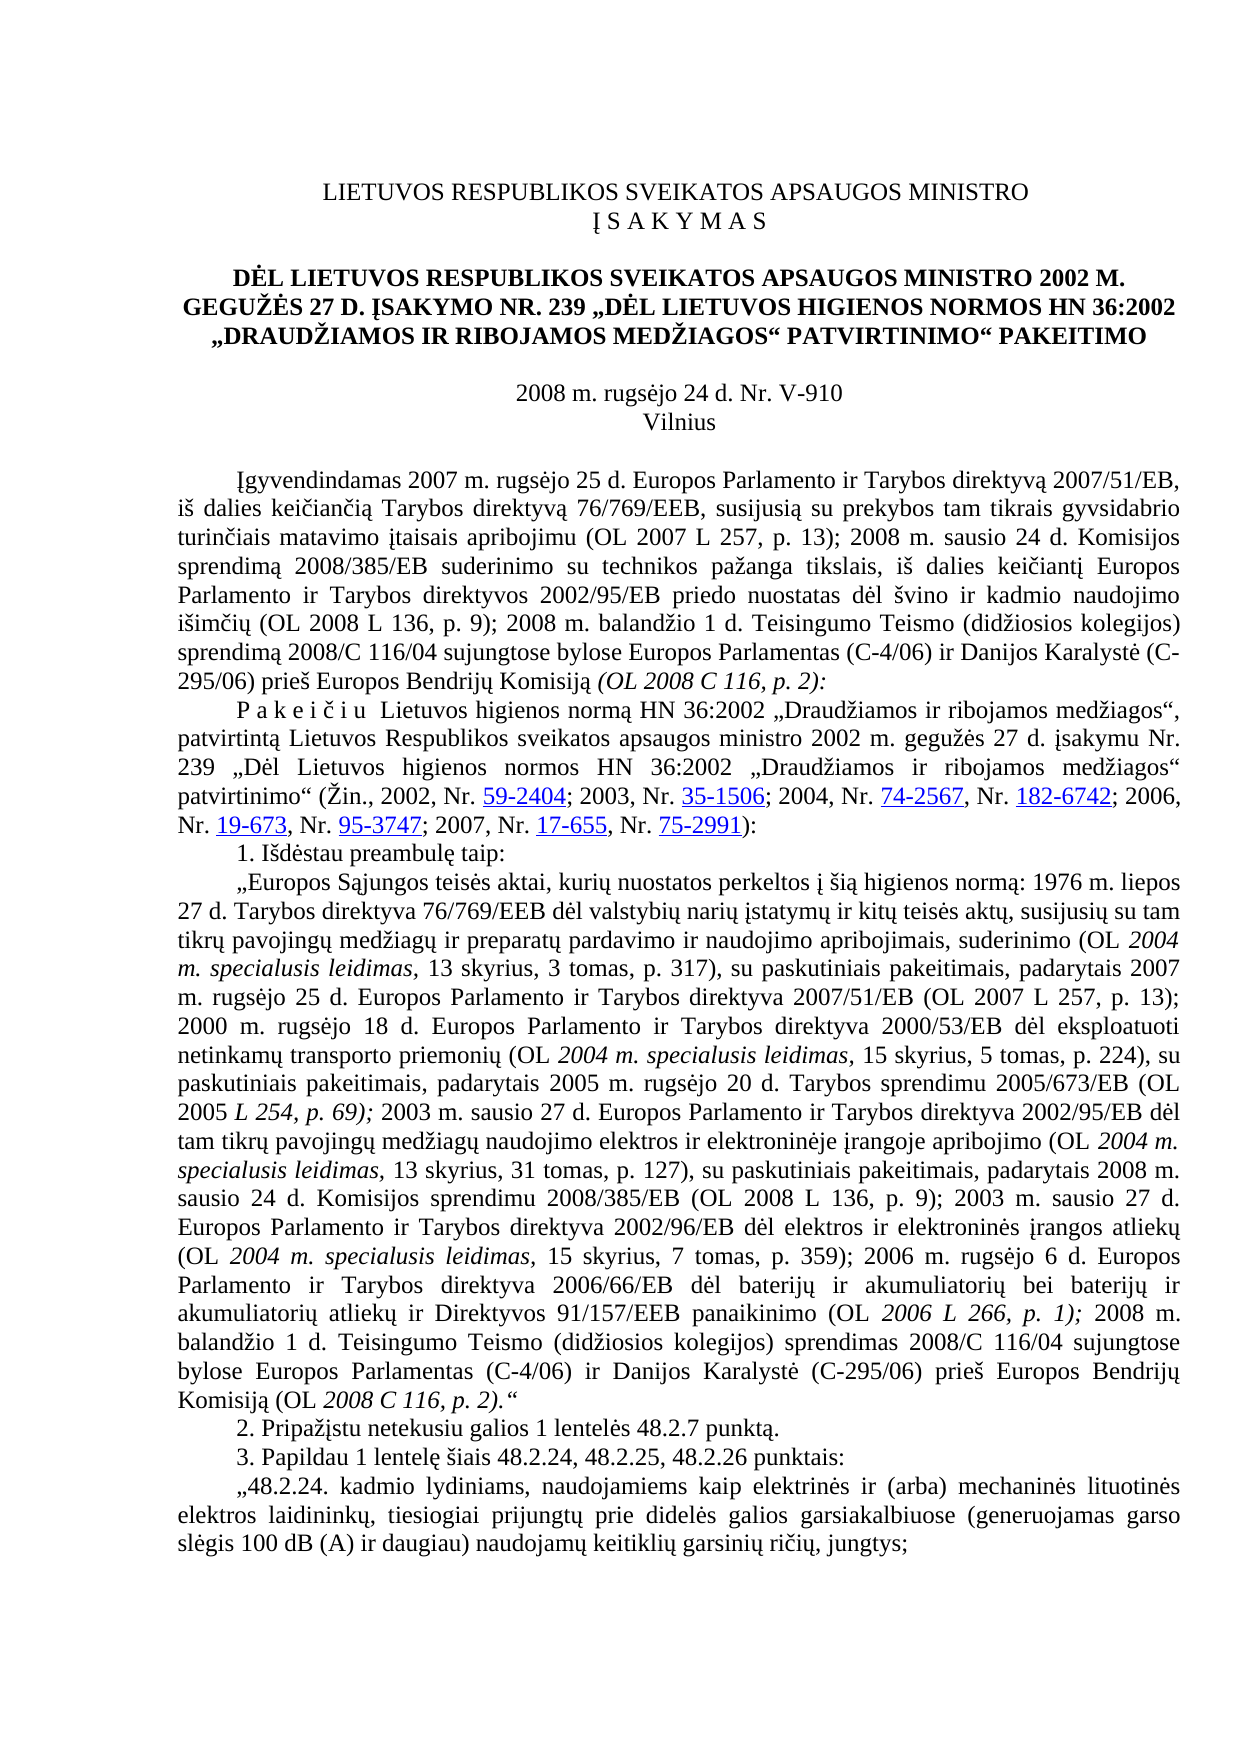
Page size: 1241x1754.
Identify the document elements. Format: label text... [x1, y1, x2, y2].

text 1. Išdėstau preambulę taip: [177, 838, 1181, 867]
text LIETUVOS RESPUBLIKOS SVEIKATOS APSAUGOS MINISTRO [177, 177, 1181, 206]
text ĮSAKYMAS [177, 206, 1181, 235]
text 2008 m. rugsėjo 24 d. Nr. V-910 [177, 378, 1181, 407]
text 3. Papildau 1 lentelę šiais 48.2.24, 48.2.25, 48.2.26 punktais: [177, 1442, 1181, 1471]
text „Europos Sąjungos teisės aktai, kurių nuostatos perkeltos į šią higienos normą: 1976 m. liepos 27 d. Tarybos direktyva 76/769/EEB dėl valstybių narių įstatymų ir kitų teisės aktų, susijusių su tam tikrų pavojingų medžiagų ir preparatų pardavimo ir naudojimo apribojimais, suderinimo (OL 2004 m. specialusis leidimas, 13 skyrius, 3 tomas, p. 317), su paskutiniais pakeitimais, padarytais 2007 m. rugsėjo 25 d. Europos Parlamento ir Tarybos direktyva 2007/51/EB (OL 2007 L 257, p. 13); 2000 m. rugsėjo 18 d. Europos Parlamento ir Tarybos direktyva 2000/53/EB dėl eksploatuoti netinkamų transporto priemonių (OL 2004 m. specialusis leidimas, 15 skyrius, 5 tomas, p. 224), su paskutiniais pakeitimais, padarytais 2005 m. rugsėjo 20 d. Tarybos sprendimu 2005/673/EB (OL 2005 L 254, p. 69); 2003 m. sausio 27 d. Europos Parlamento ir Tarybos direktyva 2002/95/EB dėl tam tikrų pavojingų medžiagų naudojimo elektros ir elektroninėje įrangoje apribojimo (OL 2004 m. specialusis leidimas, 13 skyrius, 31 tomas, p. 127), su paskutiniais pakeitimais, padarytais 2008 m. sausio 24 d. Komisijos sprendimu 2008/385/EB (OL 2008 L 136, p. 9); 2003 m. sausio 27 d. Europos Parlamento ir Tarybos direktyva 2002/96/EB dėl elektros ir elektroninės įrangos atliekų (OL 2004 m. specialusis leidimas, 15 skyrius, 7 tomas, p. 359); 2006 m. rugsėjo 6 d. Europos Parlamento ir Tarybos direktyva 2006/66/EB dėl baterijų ir akumuliatorių bei baterijų ir akumuliatorių atliekų ir Direktyvos 91/157/EEB panaikinimo (OL 2006 L 266, p. 1); 2008 m. balandžio 1 d. Teisingumo Teismo (didžiosios kolegijos) sprendimas 2008/C 116/04 sujungtose bylose Europos Parlamentas (C-4/06) ir Danijos Karalystė (C-295/06) prieš Europos Bendrijų Komisiją (OL 2008 C 116, p. 2).“ [177, 867, 1181, 1413]
text DĖL LIETUVOS RESPUBLIKOS SVEIKATOS APSAUGOS MINISTRO 2002 M. GEGUŽĖS 27 D. ĮSAKYMO NR. 239 „DĖL LIETUVOS HIGIENOS NORMOS HN 36:2002 „DRAUDŽIAMOS IR RIBOJAMOS MEDŽIAGOS“ PATVIRTINIMO“ PAKEITIMO [177, 263, 1181, 350]
text Vilnius [177, 407, 1181, 436]
text Įgyvendindamas 2007 m. rugsėjo 25 d. Europos Parlamento ir Tarybos direktyvą 2007/51/EB, iš dalies keičiančią Tarybos direktyvą 76/769/EEB, susijusią su prekybos tam tikrais gyvsidabrio turinčiais matavimo įtaisais apribojimu (OL 2007 L 257, p. 13); 2008 m. sausio 24 d. Komisijos sprendimą 2008/385/EB suderinimo su technikos pažanga tikslais, iš dalies keičiantį Europos Parlamento ir Tarybos direktyvos 2002/95/EB priedo nuostatas dėl švino ir kadmio naudojimo išimčių (OL 2008 L 136, p. 9); 2008 m. balandžio 1 d. Teisingumo Teismo (didžiosios kolegijos) sprendimą 2008/C 116/04 sujungtose bylose Europos Parlamentas (C-4/06) ir Danijos Karalystė (C-295/06) prieš Europos Bendrijų Komisiją (OL 2008 C 116, p. 2): [177, 465, 1181, 695]
text 2. Pripažįstu netekusiu galios 1 lentelės 48.2.7 punktą. [177, 1413, 1181, 1442]
text „48.2.24. kadmio lydiniams, naudojamiems kaip elektrinės ir (arba) mechaninės lituotinės elektros laidininkų, tiesiogiai prijungtų prie didelės galios garsiakalbiuose (generuojamas garso slėgis 100 dB (A) ir daugiau) naudojamų keitiklių garsinių ričių, jungtys; [177, 1471, 1181, 1557]
text Pakeičiu Lietuvos higienos normą HN 36:2002 „Draudžiamos ir ribojamos medžiagos“, patvirtintą Lietuvos Respublikos sveikatos apsaugos ministro 2002 m. gegužės 27 d. įsakymu Nr. 239 „Dėl Lietuvos higienos normos HN 36:2002 „Draudžiamos ir ribojamos medžiagos“ patvirtinimo“ (Žin., 2002, Nr. 59-2404; 2003, Nr. 35-1506; 2004, Nr. 74-2567, Nr. 182-6742; 2006, Nr. 19-673, Nr. 95-3747; 2007, Nr. 17-655, Nr. 75-2991): [177, 695, 1181, 838]
